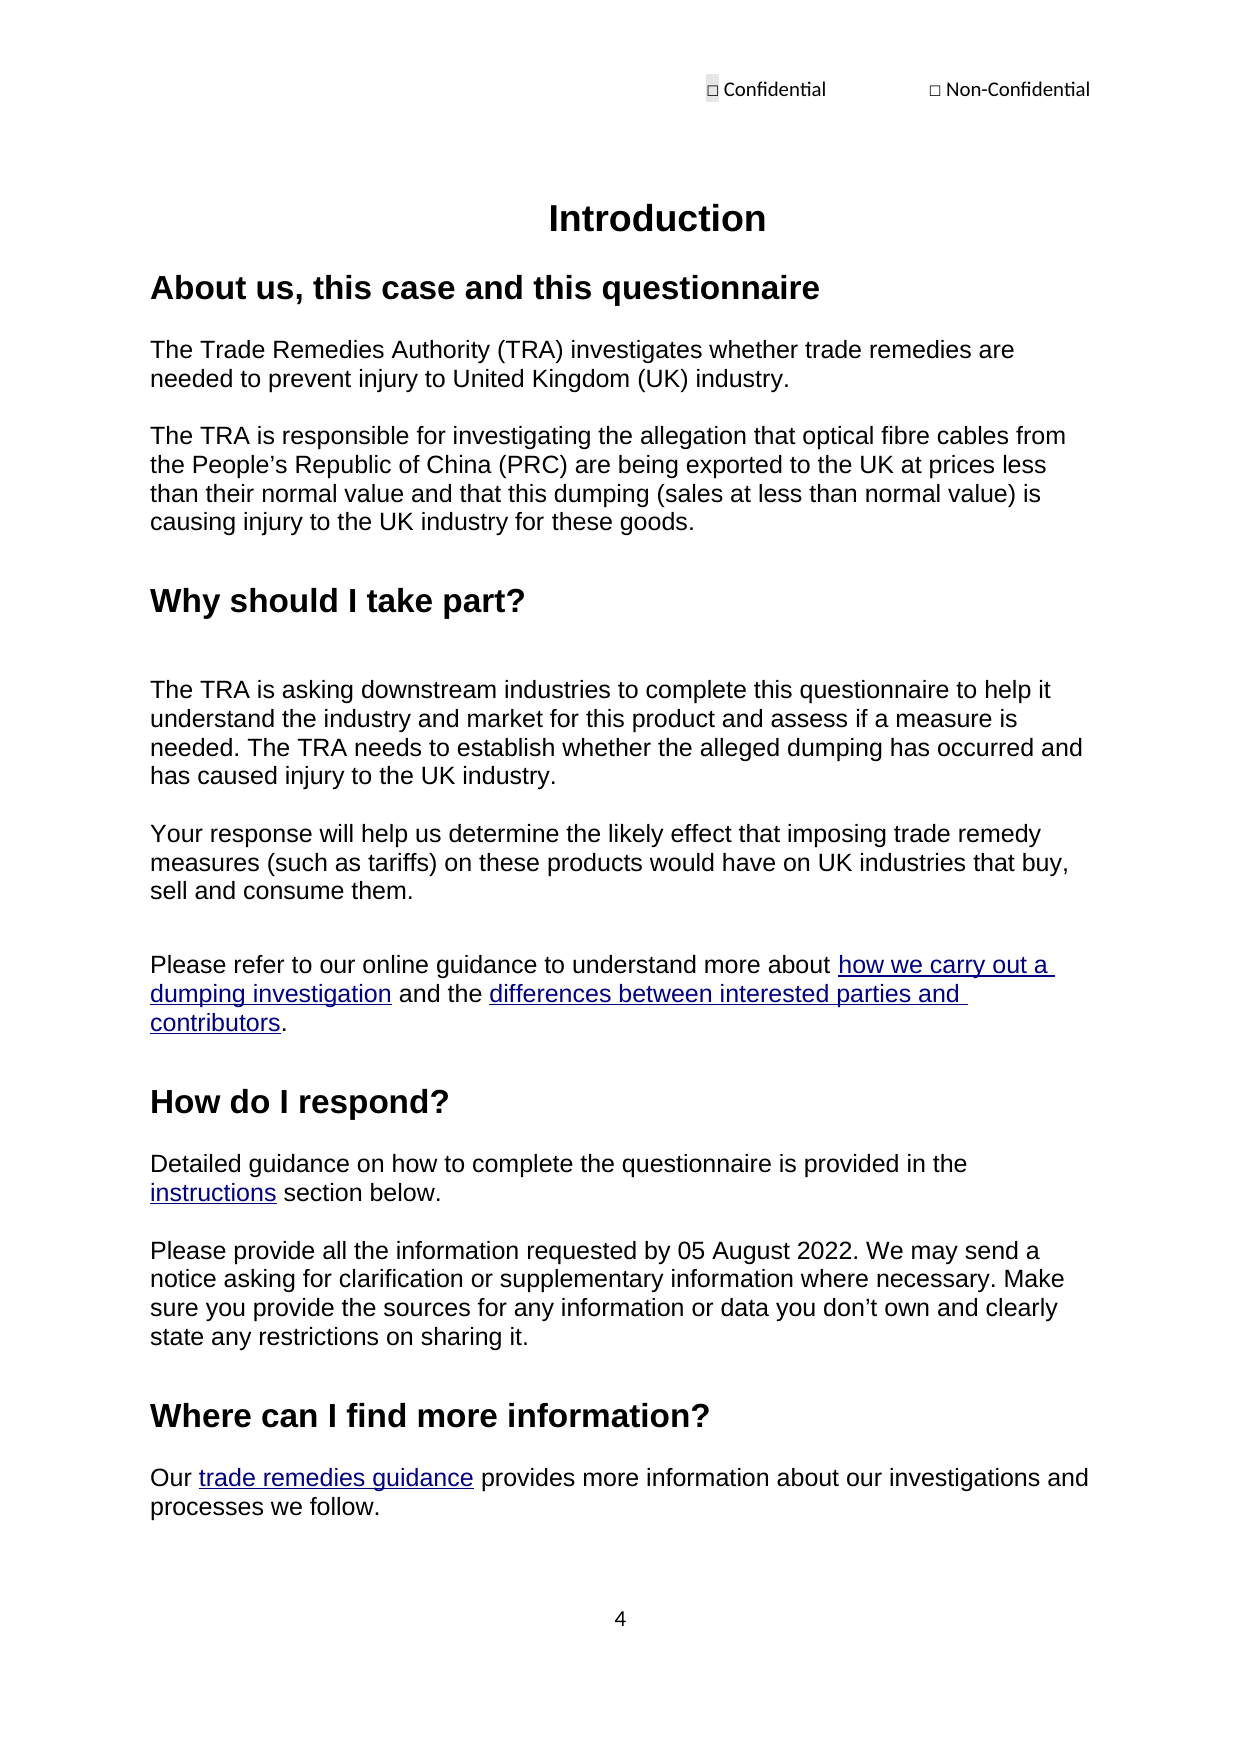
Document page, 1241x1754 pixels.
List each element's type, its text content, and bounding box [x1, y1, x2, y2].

text Your response will help us determine the likely effect that imposing trade remedy measures (such as tariffs) on these products would have on UK industries that buy, sell and consume them. [150, 819, 1090, 905]
text The Trade Remedies Authority (TRA) investigates whether trade remedies are needed to prevent injury to United Kingdom (UK) industry. [150, 335, 1090, 392]
subtitle Why should I take part? [150, 582, 1090, 620]
text Detailed guidance on how to complete the questionnaire is provided in the instructions section below. [150, 1149, 1090, 1207]
text The TRA is responsible for investigating the allegation that optical fibre cables from the People’s Republic of China (PRC) are being exported to the UK at prices less than their normal value and that this dumping (sales at less than normal value) is causing injury to the UK industry for these goods. [150, 421, 1090, 536]
subtitle About us, this case and this questionnaire [150, 268, 1090, 306]
subtitle Where can I find more information? [150, 1396, 1090, 1434]
text Our trade remedies guidance provides more information about our investigations and processes we follow. [150, 1463, 1090, 1521]
subtitle How do I respond? [150, 1082, 1090, 1121]
subtitle Introduction [150, 197, 1090, 240]
text Please refer to our online guidance to understand more about how we carry out a dumping investigation and the differences between interested parties and contributors. [150, 951, 1090, 1037]
text The TRA is asking downstream industries to complete this questionnaire to help it understand the industry and market for this product and assess if a measure is needed. The TRA needs to establish whether the alleged dumping has occurred and has caused injury to the UK industry. [150, 675, 1090, 790]
text Please provide all the information requested by 05 August 2022. We may send a notice asking for clarification or supplementary information where necessary. Make sure you provide the sources for any information or data you don’t own and clearly state any restrictions on sharing it. [150, 1236, 1090, 1351]
